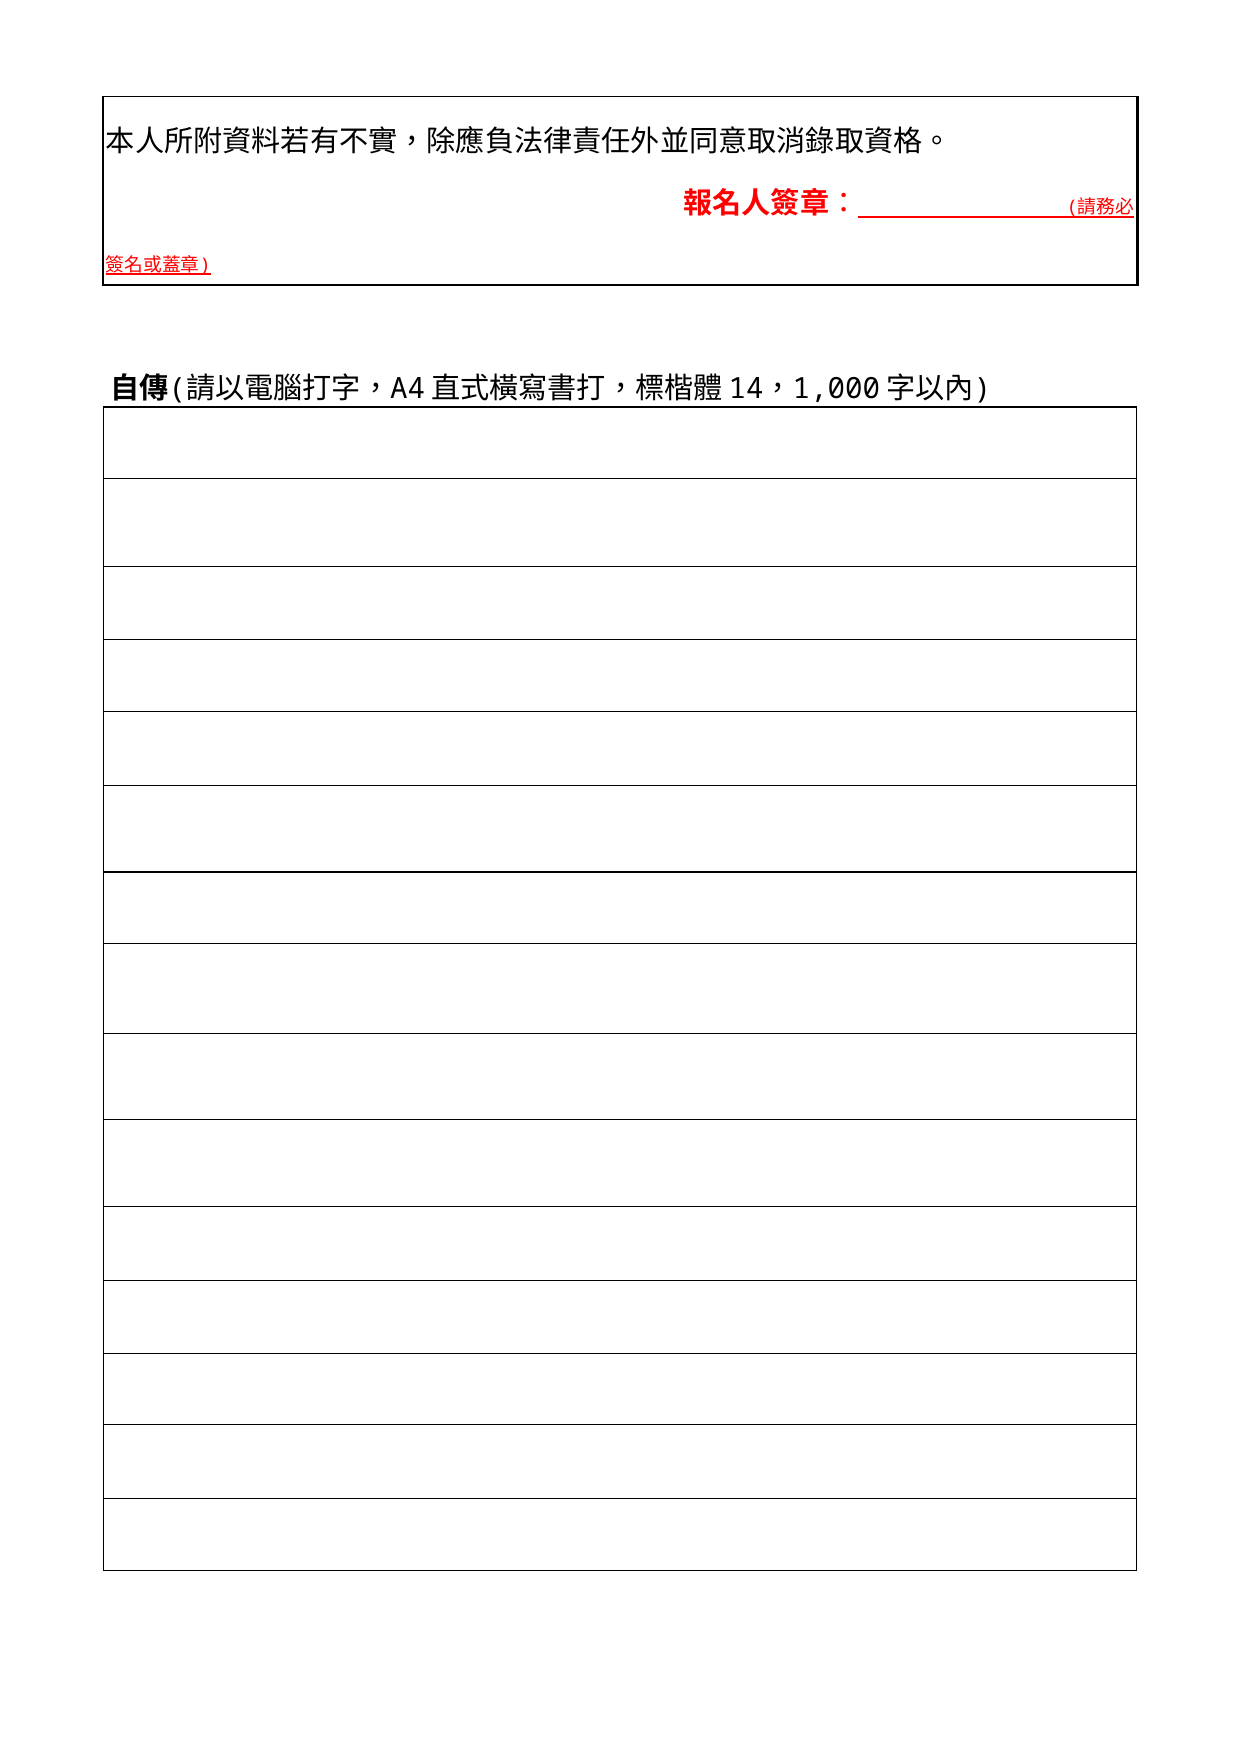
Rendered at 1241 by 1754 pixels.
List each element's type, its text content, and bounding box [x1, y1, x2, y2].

table_cell [104, 1120, 1136, 1206]
table_cell [104, 640, 1136, 711]
table_cell [104, 1499, 1136, 1570]
table_header [104, 408, 1136, 477]
text 自傳(請以電腦打字，A4直式橫寫書打，標楷體14，1,000字以內) [75, 344, 1165, 406]
table_cell 本人所附資料若有不實，除應負法律責任外並同意取消錄取資格。 報名人簽章： (請務必簽名或蓋章) [104, 97, 1136, 284]
table_cell [104, 479, 1136, 566]
table_cell [104, 1425, 1136, 1498]
table_cell [104, 873, 1136, 943]
table_cell [104, 944, 1136, 1032]
table_cell [104, 712, 1136, 784]
table_cell [104, 1354, 1136, 1424]
table_cell [104, 1034, 1136, 1118]
table_cell [104, 786, 1136, 871]
table_cell [104, 567, 1136, 639]
table_cell [104, 1281, 1136, 1353]
table_cell [104, 1207, 1136, 1279]
